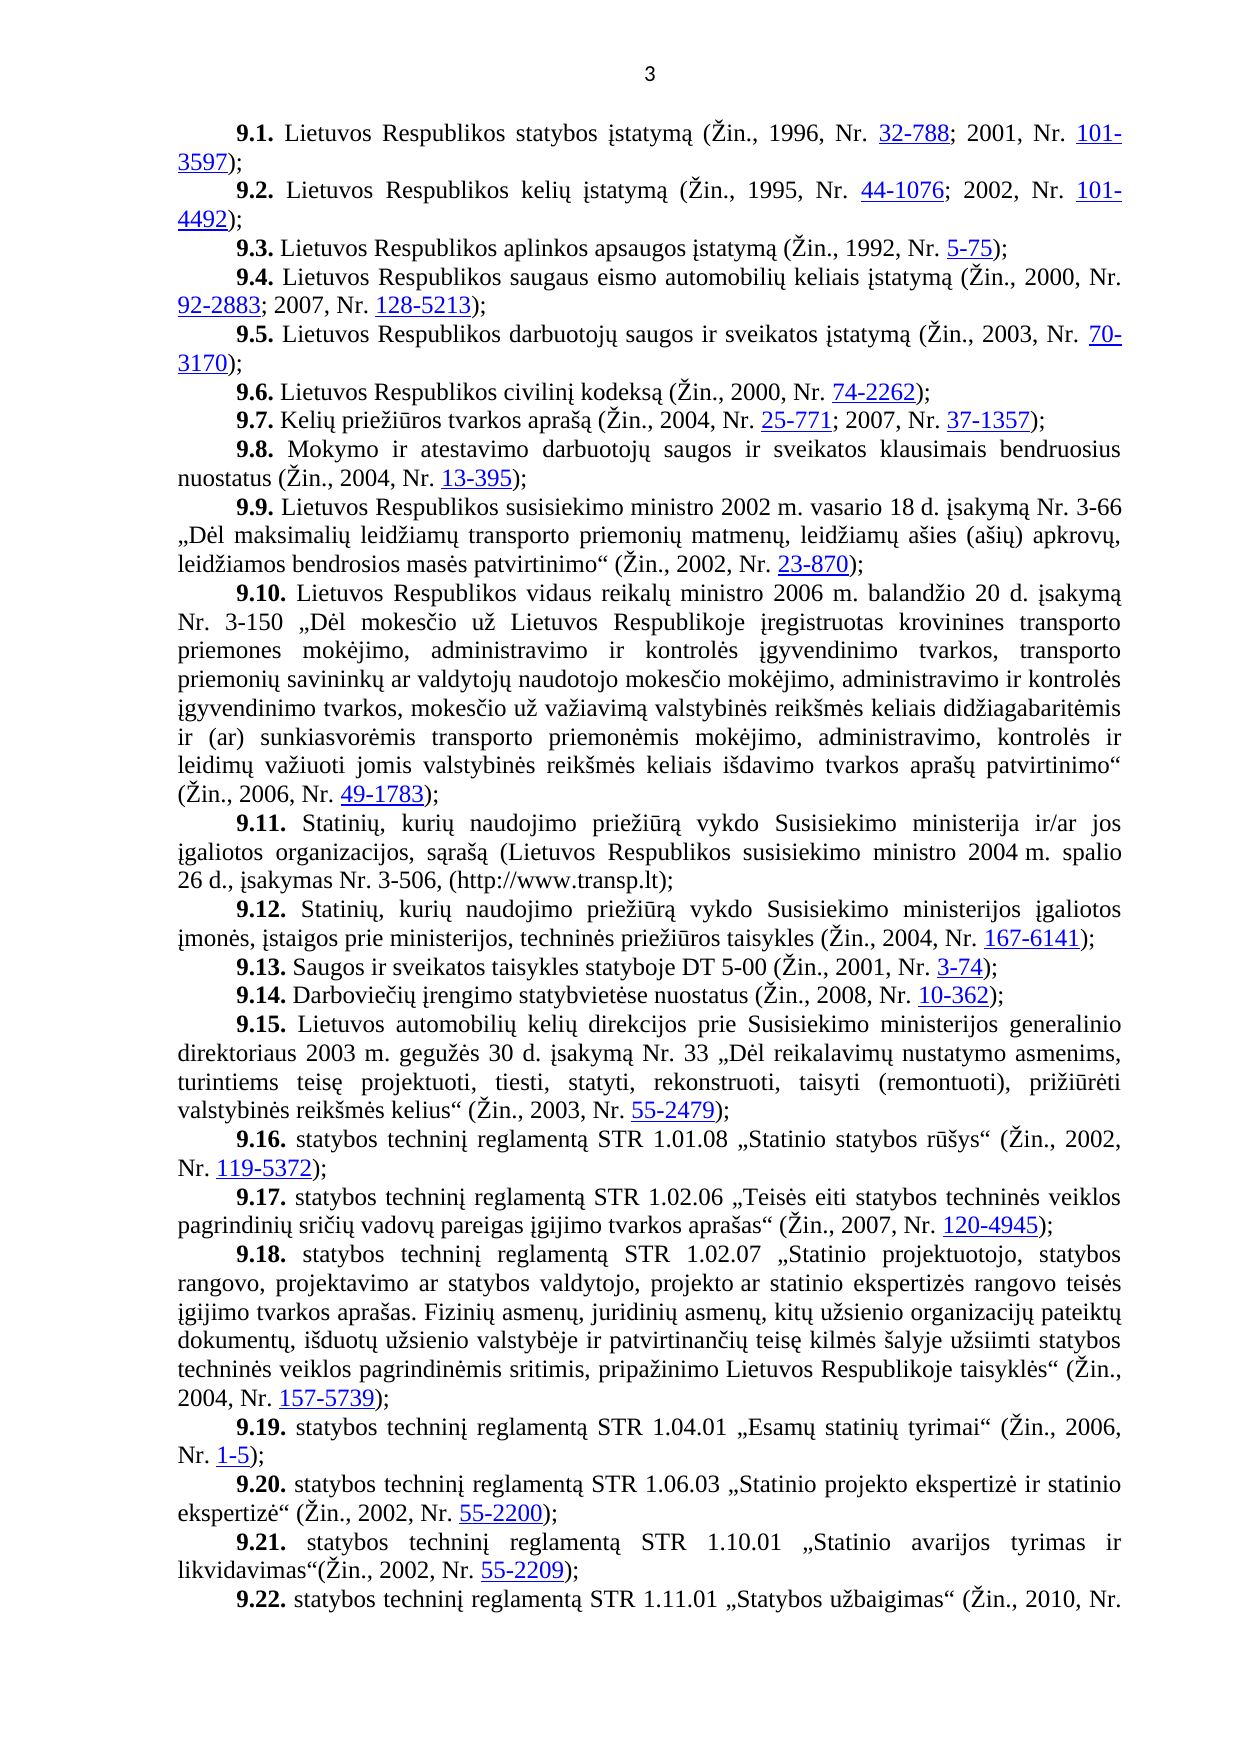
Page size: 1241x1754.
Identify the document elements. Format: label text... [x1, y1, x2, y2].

text 9.18. statybos techninį reglamentą STR 1.02.07 „Statinio projektuotojo, statybos rangovo, projektavimo ar statybos valdytojo, projekto ar statinio ekspertizės rangovo teisės įgijimo tvarkos aprašas. Fizinių asmenų, juridinių asmenų, kitų užsienio organizacijų pateiktų dokumentų, išduotų užsienio valstybėje ir patvirtinančių teisę kilmės šalyje užsiimti statybos techninės veiklos pagrindinėmis sritimis, pripažinimo Lietuvos Respublikoje taisyklės“ (Žin., 2004, Nr. 157-5739); [177, 1239, 1122, 1412]
text 9.2. Lietuvos Respublikos kelių įstatymą (Žin., 1995, Nr. 44-1076; 2002, Nr. 101-4492); [177, 176, 1122, 233]
text 9.3. Lietuvos Respublikos aplinkos apsaugos įstatymą (Žin., 1992, Nr. 5-75); [177, 233, 1122, 262]
text 9.21. statybos techninį reglamentą STR 1.10.01 „Statinio avarijos tyrimas ir likvidavimas“(Žin., 2002, Nr. 55-2209); [177, 1527, 1122, 1584]
text 9.19. statybos techninį reglamentą STR 1.04.01 „Esamų statinių tyrimai“ (Žin., 2006, Nr. 1-5); [177, 1412, 1122, 1469]
text 9.6. Lietuvos Respublikos civilinį kodeksą (Žin., 2000, Nr. 74-2262); [177, 377, 1122, 406]
text 9.9. Lietuvos Respublikos susisiekimo ministro 2002 m. vasario 18 d. įsakymą Nr. 3-66 „Dėl maksimalių leidžiamų transporto priemonių matmenų, leidžiamų ašies (ašių) apkrovų, leidžiamos bendrosios masės patvirtinimo“ (Žin., 2002, Nr. 23-870); [177, 492, 1122, 578]
text 9.22. statybos techninį reglamentą STR 1.11.01 „Statybos užbaigimas“ (Žin., 2010, Nr. [177, 1584, 1122, 1613]
text 9.1. Lietuvos Respublikos statybos įstatymą (Žin., 1996, Nr. 32-788; 2001, Nr. 101-3597); [177, 118, 1122, 176]
text 9.12. Statinių, kurių naudojimo priežiūrą vykdo Susisiekimo ministerijos įgaliotos įmonės, įstaigos prie ministerijos, techninės priežiūros taisykles (Žin., 2004, Nr. 167-6141); [177, 894, 1122, 952]
text 9.8. Mokymo ir atestavimo darbuotojų saugos ir sveikatos klausimais bendruosius nuostatus (Žin., 2004, Nr. 13-395); [177, 434, 1122, 492]
text 9.13. Saugos ir sveikatos taisykles statyboje DT 5-00 (Žin., 2001, Nr. 3-74); [177, 952, 1122, 981]
text 9.15. Lietuvos automobilių kelių direkcijos prie Susisiekimo ministerijos generalinio direktoriaus 2003 m. gegužės 30 d. įsakymą Nr. 33 „Dėl reikalavimų nustatymo asmenims, turintiems teisę projektuoti, tiesti, statyti, rekonstruoti, taisyti (remontuoti), prižiūrėti valstybinės reikšmės kelius“ (Žin., 2003, Nr. 55-2479); [177, 1009, 1122, 1124]
text 9.7. Kelių priežiūros tvarkos aprašą (Žin., 2004, Nr. 25-771; 2007, Nr. 37-1357); [177, 406, 1122, 434]
text 9.5. Lietuvos Respublikos darbuotojų saugos ir sveikatos įstatymą (Žin., 2003, Nr. 70-3170); [177, 319, 1122, 377]
text 9.17. statybos techninį reglamentą STR 1.02.06 „Teisės eiti statybos techninės veiklos pagrindinių sričių vadovų pareigas įgijimo tvarkos aprašas“ (Žin., 2007, Nr. 120-4945); [177, 1182, 1122, 1239]
text 9.14. Darboviečių įrengimo statybvietėse nuostatus (Žin., 2008, Nr. 10-362); [177, 981, 1122, 1009]
text 9.20. statybos techninį reglamentą STR 1.06.03 „Statinio projekto ekspertizė ir statinio ekspertizė“ (Žin., 2002, Nr. 55-2200); [177, 1469, 1122, 1527]
text 9.11. Statinių, kurių naudojimo priežiūrą vykdo Susisiekimo ministerija ir/ar jos įgaliotos organizacijos, sąrašą (Lietuvos Respublikos susisiekimo ministro 2004 m. spalio 26 d., įsakymas Nr. 3-506, (http://www.transp.lt); [177, 808, 1122, 894]
text 9.16. statybos techninį reglamentą STR 1.01.08 „Statinio statybos rūšys“ (Žin., 2002, Nr. 119-5372); [177, 1124, 1122, 1182]
text 9.10. Lietuvos Respublikos vidaus reikalų ministro 2006 m. balandžio 20 d. įsakymą Nr. 3-150 „Dėl mokesčio už Lietuvos Respublikoje įregistruotas krovinines transporto priemones mokėjimo, administravimo ir kontrolės įgyvendinimo tvarkos, transporto priemonių savininkų ar valdytojų naudotojo mokesčio mokėjimo, administravimo ir kontrolės įgyvendinimo tvarkos, mokesčio už važiavimą valstybinės reikšmės keliais didžiagabaritėmis ir (ar) sunkiasvorėmis transporto priemonėmis mokėjimo, administravimo, kontrolės ir leidimų važiuoti jomis valstybinės reikšmės keliais išdavimo tvarkos aprašų patvirtinimo“ (Žin., 2006, Nr. 49-1783); [177, 578, 1122, 808]
text 9.4. Lietuvos Respublikos saugaus eismo automobilių keliais įstatymą (Žin., 2000, Nr. 92-2883; 2007, Nr. 128-5213); [177, 262, 1122, 319]
